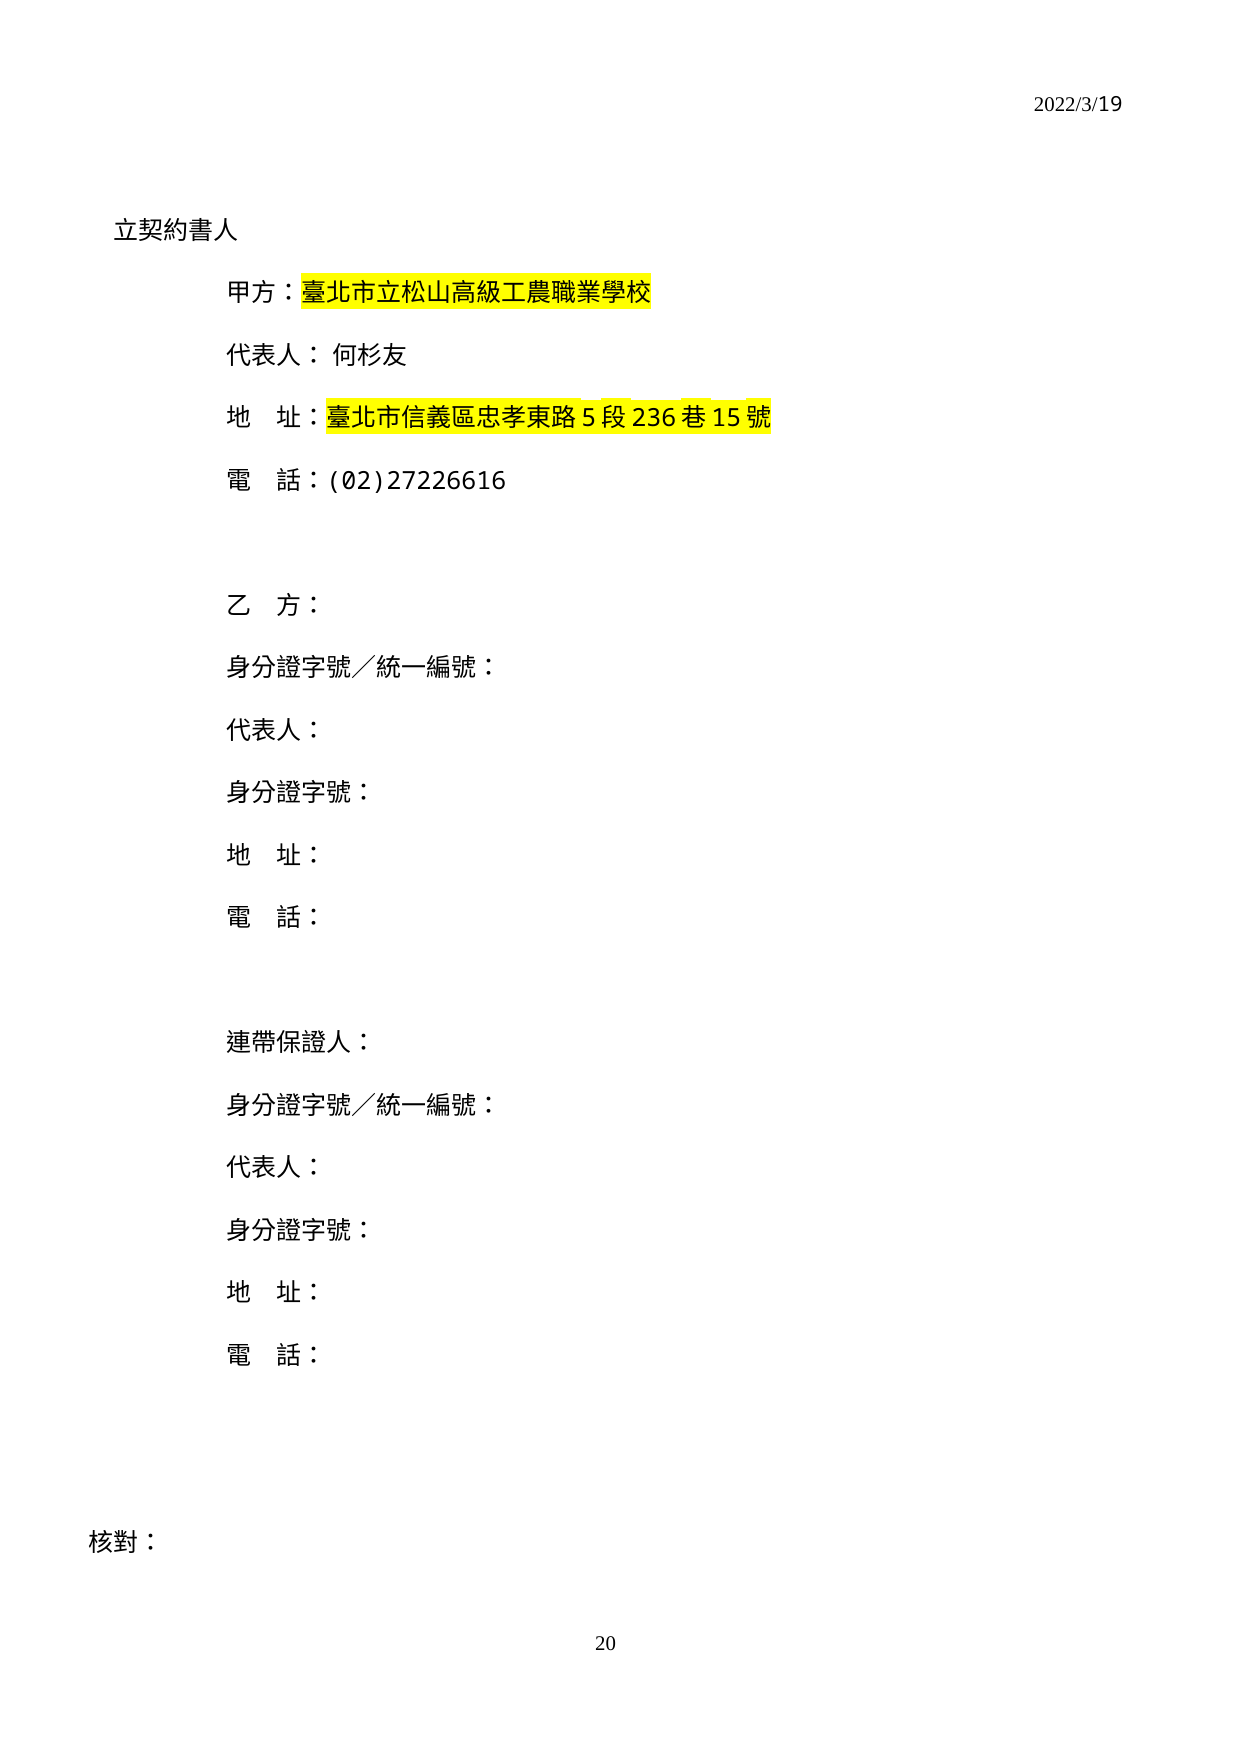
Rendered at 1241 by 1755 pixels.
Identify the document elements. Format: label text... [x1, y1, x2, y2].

text 核對： [89, 1499, 1122, 1562]
text 代表人： 何杉友 [226, 312, 1122, 374]
text 代表人： [226, 1124, 1122, 1187]
text 身分證字號／統一編號： [226, 1062, 1122, 1124]
text 地 址：臺北市信義區忠孝東路5段236巷15號 [226, 374, 1122, 437]
text 身分證字號／統一編號： [226, 624, 1122, 687]
text 立契約書人 [114, 187, 1122, 249]
text 連帶保證人： [226, 999, 1122, 1062]
text 電 話：(02)27226616 [226, 437, 1122, 499]
text 身分證字號： [226, 749, 1122, 812]
text 代表人： [226, 687, 1122, 749]
text 電 話： [226, 874, 1122, 937]
text 地 址： [226, 1249, 1122, 1312]
text 乙 方： [226, 562, 1122, 624]
text 電 話： [226, 1312, 1122, 1374]
text 地 址： [226, 812, 1122, 874]
text 身分證字號： [226, 1187, 1122, 1249]
text 甲方：臺北市立松山高級工農職業學校 [226, 249, 1122, 312]
